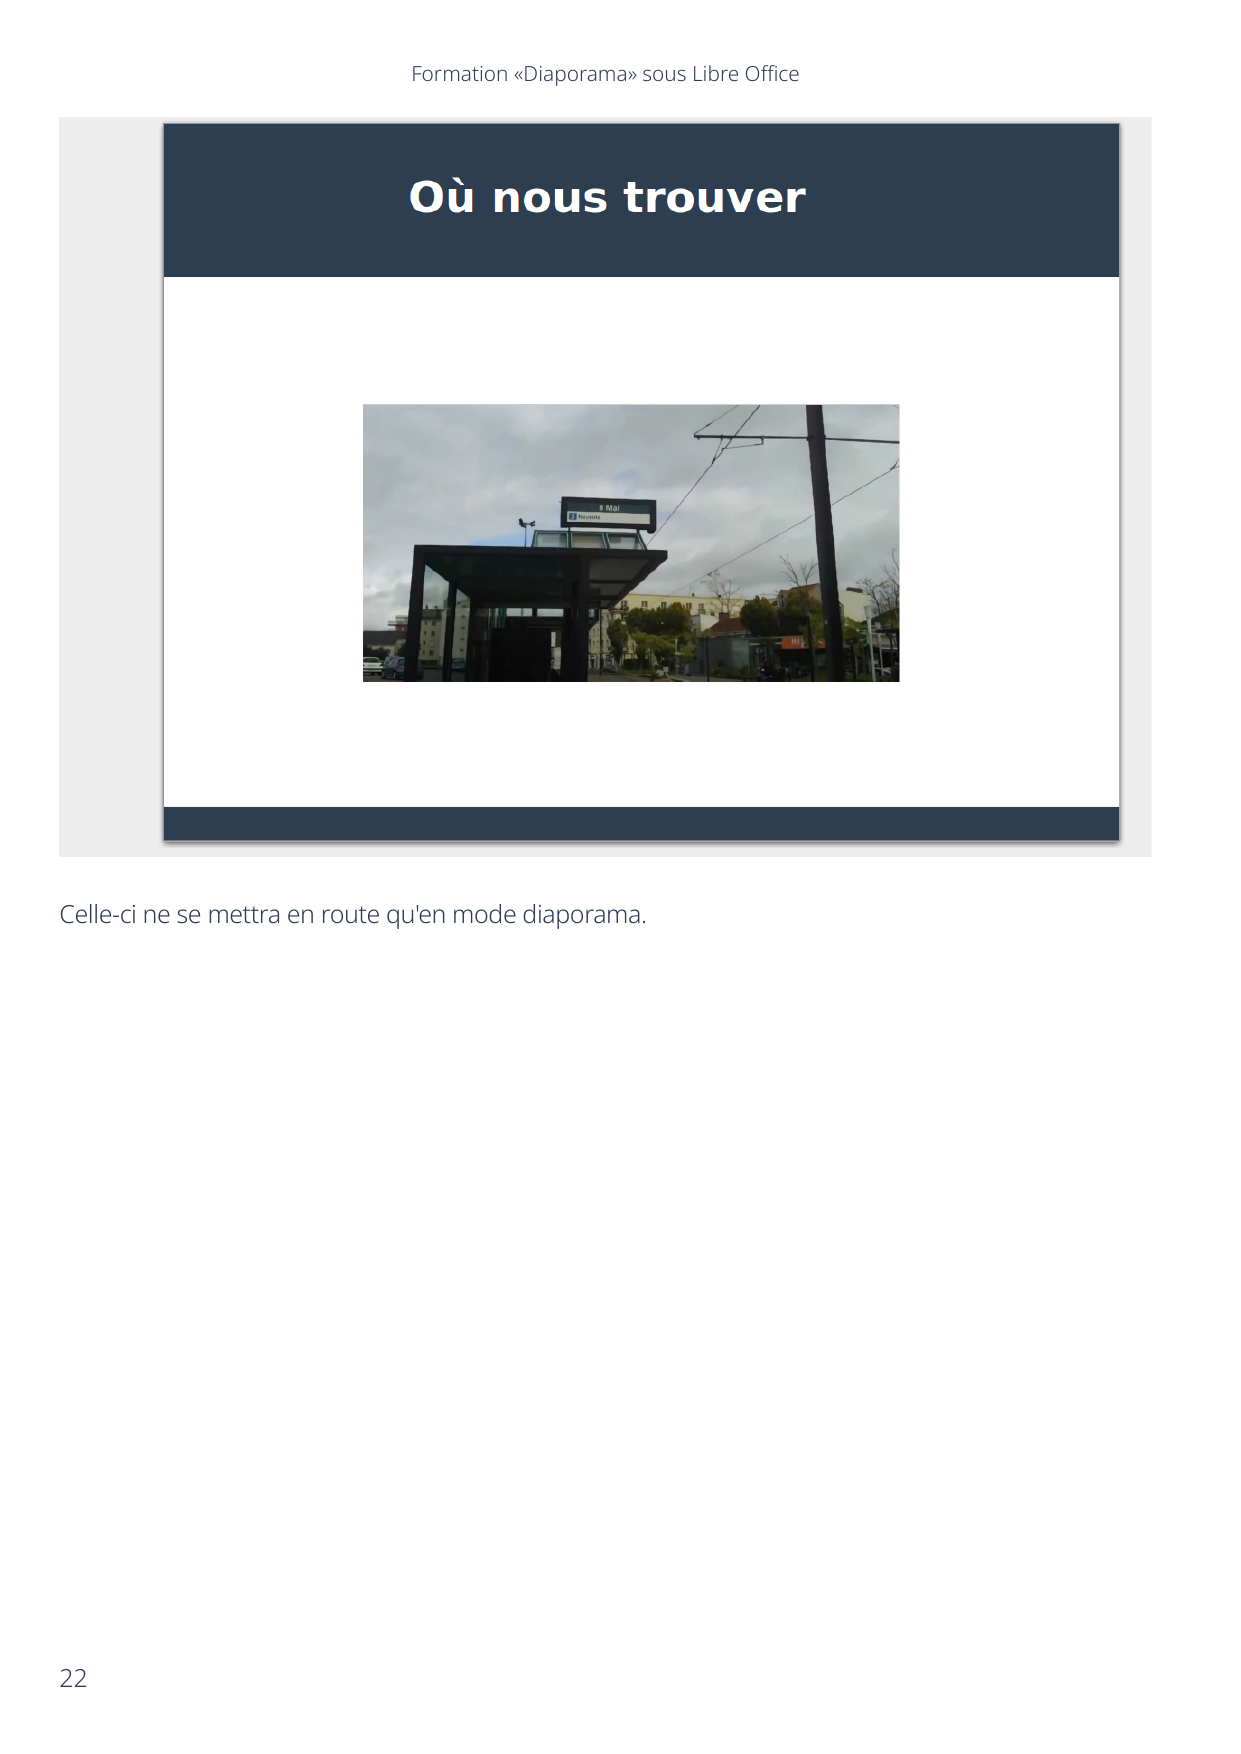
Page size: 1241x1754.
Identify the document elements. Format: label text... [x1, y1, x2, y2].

text Celle-ci ne se mettra en route qu'en mode diaporama. [59, 899, 1152, 930]
picture [59, 117, 1152, 857]
